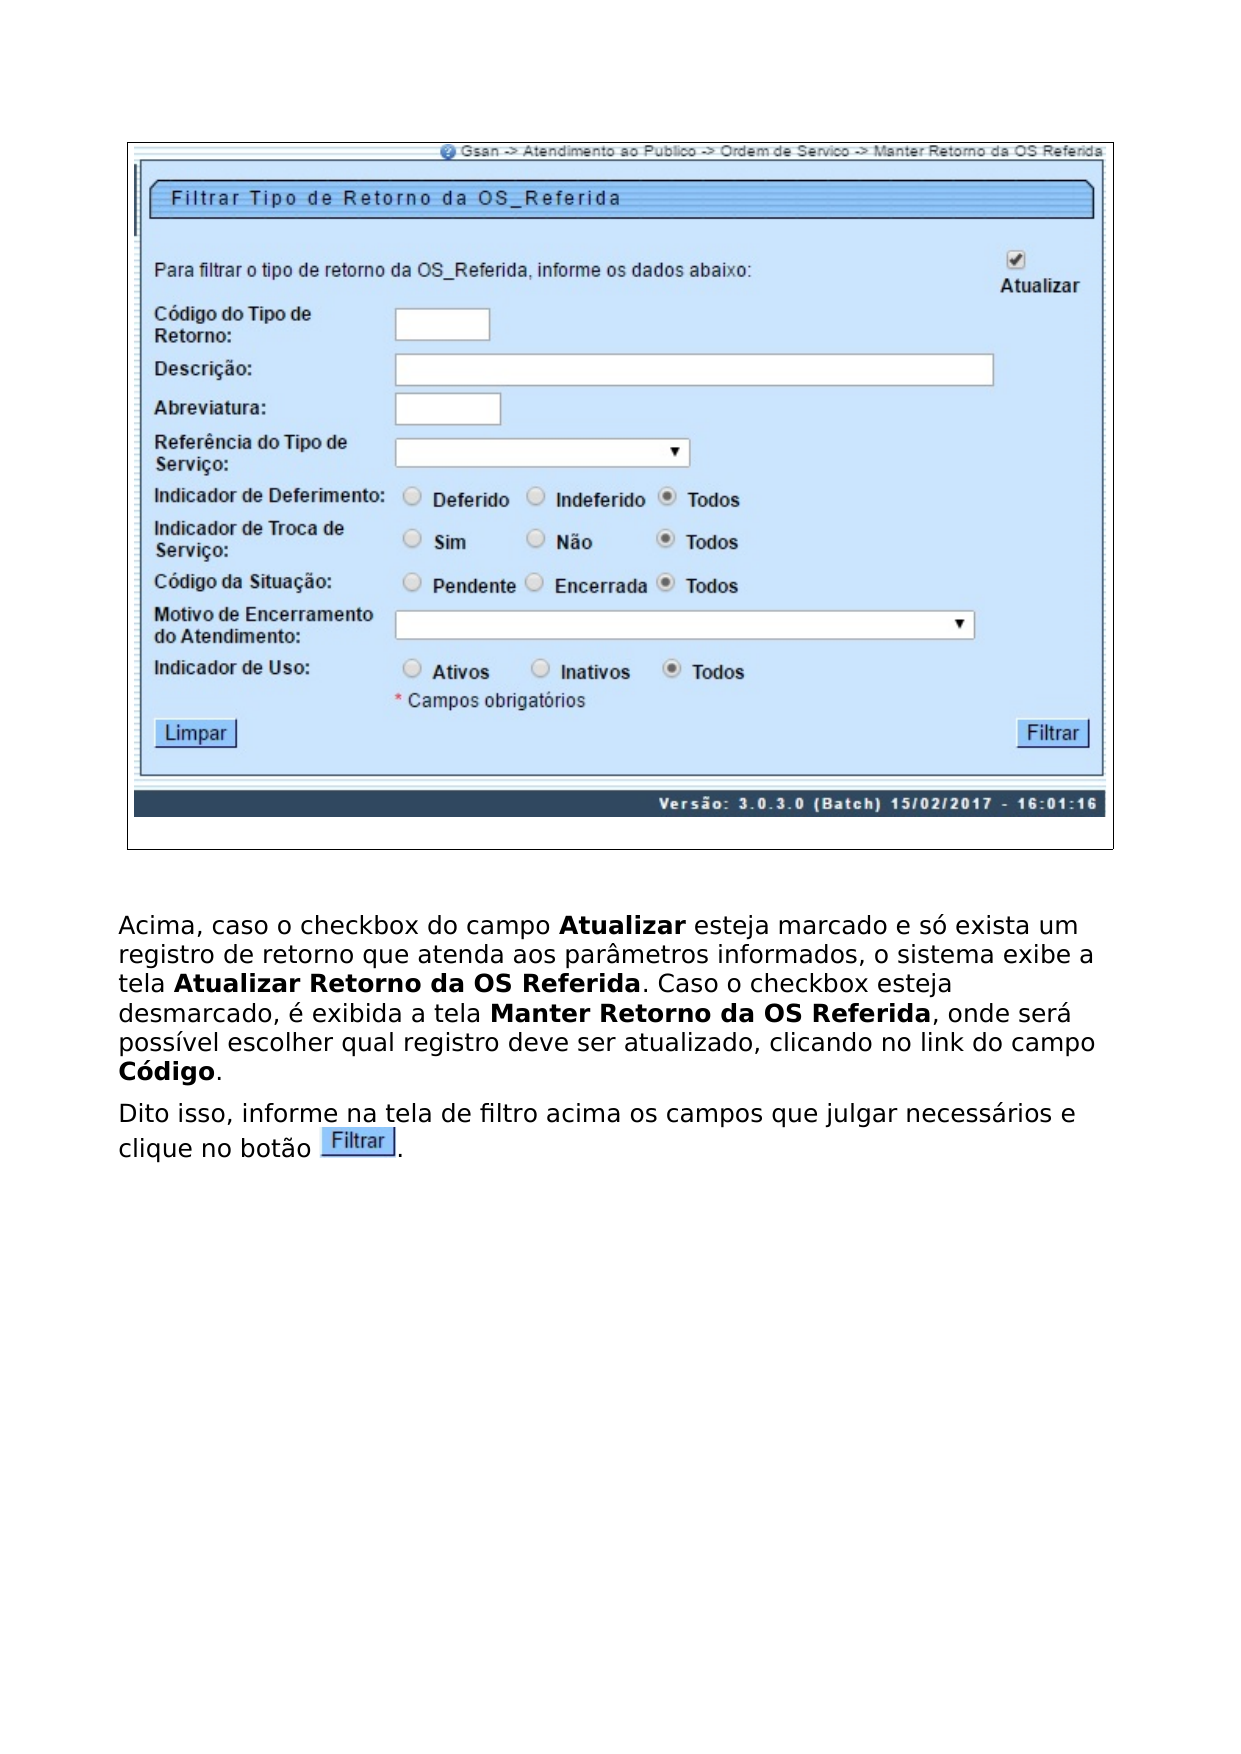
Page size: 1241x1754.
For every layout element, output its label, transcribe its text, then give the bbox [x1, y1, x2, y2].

text Dito isso, informe na tela de filtro acima os campos que julgar necessários e clique no botão . [118, 1099, 1122, 1163]
picture [134, 144, 1107, 817]
table_header [128, 143, 1113, 849]
text Acima, caso o checkbox do campo Atualizar esteja marcado e só exista um registro de retorno que atenda aos parâmetros informados, o sistema exibe a tela Atualizar Retorno da OS Referida. Caso o checkbox esteja desmarcado, é exibida a tela Manter Retorno da OS Referida, onde será possível escolher qual registro deve ser atualizado, clicando no link do campo Código. [118, 911, 1122, 1086]
picture [319, 1127, 397, 1158]
